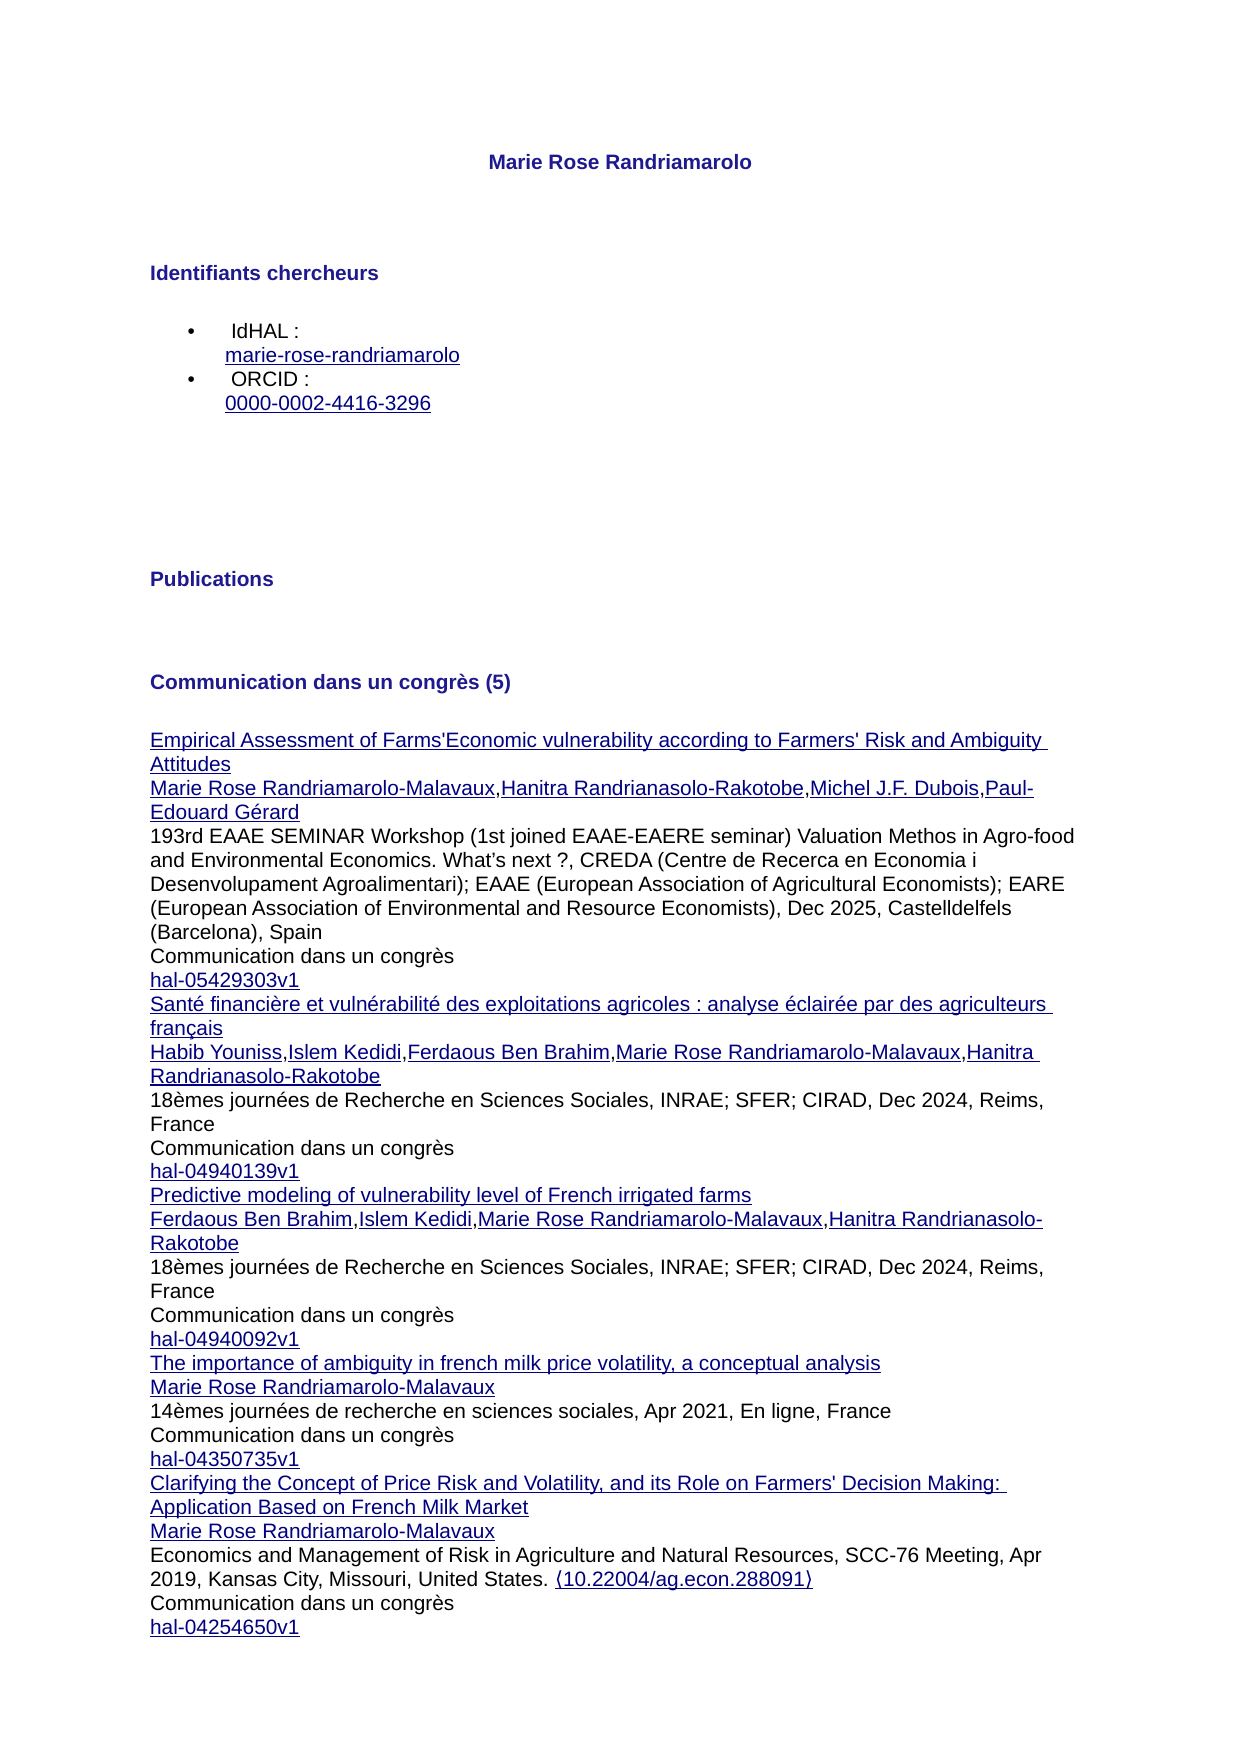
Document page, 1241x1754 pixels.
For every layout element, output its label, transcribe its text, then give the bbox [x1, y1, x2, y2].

list IdHAL : [187, 319, 1090, 343]
table_cell The importance of ambiguity in french milk price volatility, a conceptual analysis Marie Rose Randriamarolo-Malavaux 14èmes journées de recherche en sciences sociales, Apr 2021, En ligne, France Communication dans un congrès hal-04350735v1 [150, 1351, 1090, 1471]
list marie-rose-randriamarolo [187, 343, 1090, 367]
subtitle Identifiants chercheurs [150, 260, 1090, 284]
list ORCID : [187, 367, 1090, 391]
subtitle Marie Rose Randriamarolo [150, 150, 1090, 174]
list 0000-0002-4416-3296 [187, 391, 1090, 414]
subtitle Publications [150, 567, 1090, 591]
table_cell Santé financière et vulnérabilité des exploitations agricoles : analyse éclairée par des agriculteurs français Habib Youniss,Islem Kedidi,Ferdaous Ben Brahim,Marie Rose Randriamarolo-Malavaux,Hanitra Randrianasolo-Rakotobe 18èmes journées de Recherche en Sciences Sociales, INRAE; SFER; CIRAD, Dec 2024, Reims, France Communication dans un congrès hal-04940139v1 [150, 992, 1090, 1183]
table_cell Clarifying the Concept of Price Risk and Volatility, and its Role on Farmers' Decision Making: Application Based on French Milk Market Marie Rose Randriamarolo-Malavaux Economics and Management of Risk in Agriculture and Natural Resources, SCC-76 Meeting, Apr 2019, Kansas City, Missouri, United States. ⟨10.22004/ag.econ.288091⟩ Communication dans un congrès hal-04254650v1 [150, 1471, 1090, 1638]
subtitle Communication dans un congrès (5) [150, 670, 1090, 694]
table_cell Predictive modeling of vulnerability level of French irrigated farms Ferdaous Ben Brahim,Islem Kedidi,Marie Rose Randriamarolo-Malavaux,Hanitra Randrianasolo-Rakotobe 18èmes journées de Recherche en Sciences Sociales, INRAE; SFER; CIRAD, Dec 2024, Reims, France Communication dans un congrès hal-04940092v1 [150, 1183, 1090, 1351]
table_header Empirical Assessment of Farms'Economic vulnerability according to Farmers' Risk and Ambiguity Attitudes Marie Rose Randriamarolo-Malavaux,Hanitra Randrianasolo-Rakotobe,Michel J.F. Dubois,Paul-Edouard Gérard 193rd EAAE SEMINAR Workshop (1st joined EAAE-EAERE seminar) Valuation Methos in Agro-food and Environmental Economics. What’s next ?, CREDA (Centre de Recerca en Economia i Desenvolupament Agroalimentari); EAAE (European Association of Agricultural Economists); EARE (European Association of Environmental and Resource Economists), Dec 2025, Castelldelfels (Barcelona), Spain Communication dans un congrès hal-05429303v1 [150, 728, 1090, 992]
